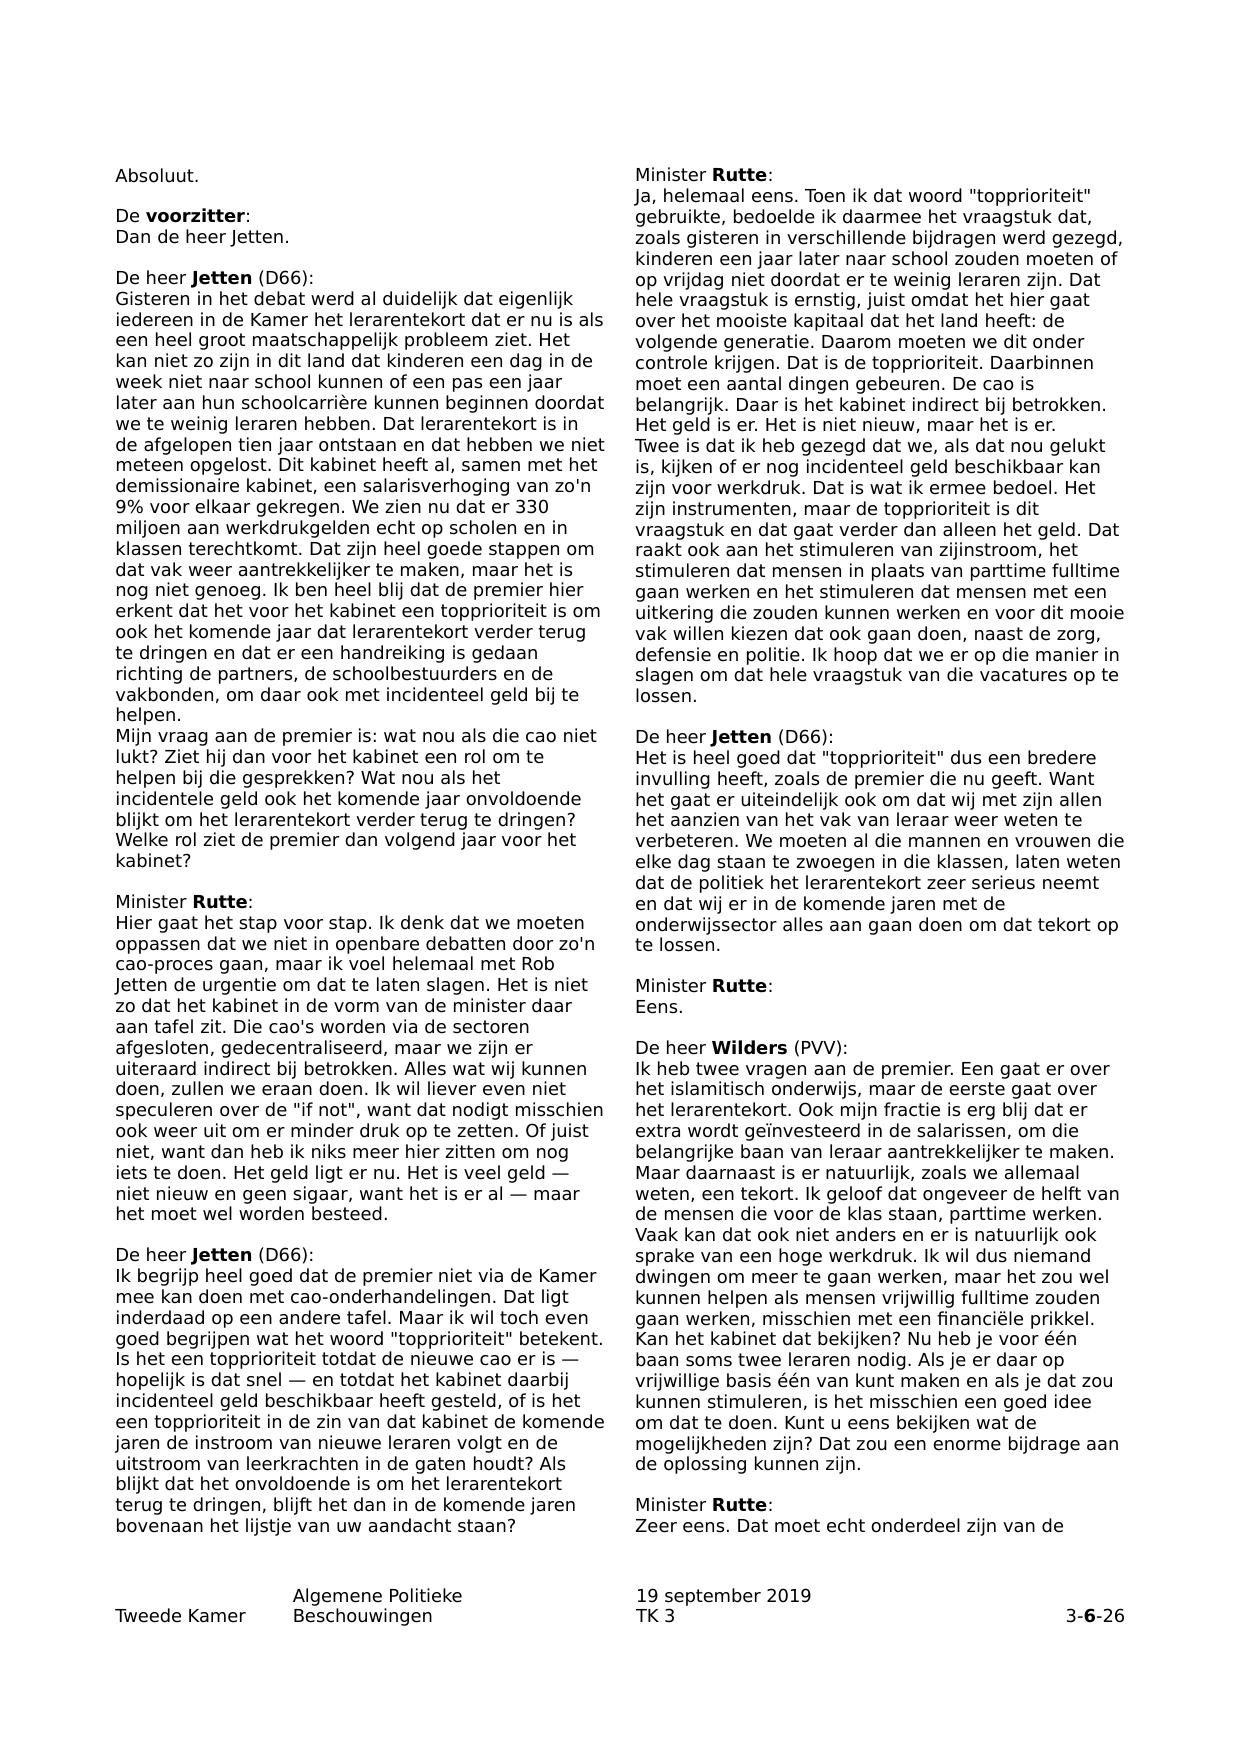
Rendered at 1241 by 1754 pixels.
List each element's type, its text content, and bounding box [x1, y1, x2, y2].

text De heer Jetten (D66): [115, 268, 605, 288]
text Minister Rutte: [115, 892, 605, 912]
text Ik begrijp heel goed dat de premier niet via de Kamer mee kan doen met cao-onderhandelingen. Dat ligt inderdaad op een andere tafel. Maar ik wil toch even goed begrijpen wat het woord "topprioriteit" betekent. Is het een topprioriteit totdat de nieuwe cao er is — hopelijk is dat snel — en totdat het kabinet daarbij incidenteel geld beschikbaar heeft gesteld, of is het een topprioriteit in de zin van dat kabinet de komende jaren de instroom van nieuwe leraren volgt en de uitstroom van leerkrachten in de gaten houdt? Als blijkt dat het onvoldoende is om het lerarentekort terug te dringen, blijft het dan in de komende jaren bovenaan het lijstje van uw aandacht staan? [115, 1266, 605, 1537]
text Twee is dat ik heb gezegd dat we, als dat nou gelukt is, kijken of er nog incidenteel geld beschikbaar kan zijn voor werkdruk. Dat is wat ik ermee bedoel. Het zijn instrumenten, maar de topprioriteit is dit vraagstuk en dat gaat verder dan alleen het geld. Dat raakt ook aan het stimuleren van zijinstroom, het stimuleren dat mensen in plaats van parttime fulltime gaan werken en het stimuleren dat mensen met een uitkering die zouden kunnen werken en voor dit mooie vak willen kiezen dat ook gaan doen, naast de zorg, defensie en politie. Ik hoop dat we er op die manier in slagen om dat hele vraagstuk van die vacatures op te lossen. [635, 436, 1125, 707]
text Hier gaat het stap voor stap. Ik denk dat we moeten oppassen dat we niet in openbare debatten door zo'n cao-proces gaan, maar ik voel helemaal met Rob Jetten de urgentie om dat te laten slagen. Het is niet zo dat het kabinet in de vorm van de minister daar aan tafel zit. Die cao's worden via de sectoren afgesloten, gedecentraliseerd, maar we zijn er uiteraard indirect bij betrokken. Alles wat wij kunnen doen, zullen we eraan doen. Ik wil liever even niet speculeren over de "if not", want dat nodigt misschien ook weer uit om er minder druk op te zetten. Of juist niet, want dan heb ik niks meer hier zitten om nog iets te doen. Het geld ligt er nu. Het is veel geld — niet nieuw en geen sigaar, want het is er al — maar het moet wel worden besteed. [115, 912, 605, 1225]
text Eens. [635, 997, 1125, 1017]
text De heer Wilders (PVV): [635, 1037, 1125, 1058]
text Absoluut. [115, 165, 605, 186]
text Minister Rutte: [635, 976, 1125, 997]
text De voorzitter: [115, 206, 605, 227]
text De heer Jetten (D66): [115, 1245, 605, 1266]
text Dan de heer Jetten. [115, 227, 605, 248]
text Mijn vraag aan de premier is: wat nou als die cao niet lukt? Ziet hij dan voor het kabinet een rol om te helpen bij die gesprekken? Wat nou als het incidentele geld ook het komende jaar onvoldoende blijkt om het lerarentekort verder terug te dringen? Welke rol ziet de premier dan volgend jaar voor het kabinet? [115, 726, 605, 872]
text De heer Jetten (D66): [635, 727, 1125, 748]
text Het is heel goed dat "topprioriteit" dus een bredere invulling heeft, zoals de premier die nu geeft. Want het gaat er uiteindelijk ook om dat wij met zijn allen het aanzien van het vak van leraar weer weten te verbeteren. We moeten al die mannen en vrouwen die elke dag staan te zwoegen in die klassen, laten weten dat de politiek het lerarentekort zeer serieus neemt en dat wij er in de komende jaren met de onderwijssector alles aan gaan doen om dat tekort op te lossen. [635, 748, 1125, 956]
text Minister Rutte: [635, 1495, 1125, 1516]
text Zeer eens. Dat moet echt onderdeel zijn van de [635, 1516, 1125, 1536]
text Ja, helemaal eens. Toen ik dat woord "topprioriteit" gebruikte, bedoelde ik daarmee het vraagstuk dat, zoals gisteren in verschillende bijdragen werd gezegd, kinderen een jaar later naar school zouden moeten of op vrijdag niet doordat er te weinig leraren zijn. Dat hele vraagstuk is ernstig, juist omdat het hier gaat over het mooiste kapitaal dat het land heeft: de volgende generatie. Daarom moeten we dit onder controle krijgen. Dat is de topprioriteit. Daarbinnen moet een aantal dingen gebeuren. De cao is belangrijk. Daar is het kabinet indirect bij betrokken. Het geld is er. Het is niet nieuw, maar het is er. [635, 186, 1125, 436]
text Minister Rutte: [635, 165, 1125, 186]
text Ik heb twee vragen aan de premier. Een gaat er over het islamitisch onderwijs, maar de eerste gaat over het lerarentekort. Ook mijn fractie is erg blij dat er extra wordt geïnvesteerd in de salarissen, om die belangrijke baan van leraar aantrekkelijker te maken. Maar daarnaast is er natuurlijk, zoals we allemaal weten, een tekort. Ik geloof dat ongeveer de helft van de mensen die voor de klas staan, parttime werken. Vaak kan dat ook niet anders en er is natuurlijk ook sprake van een hoge werkdruk. Ik wil dus niemand dwingen om meer te gaan werken, maar het zou wel kunnen helpen als mensen vrijwillig fulltime zouden gaan werken, misschien met een financiële prikkel. Kan het kabinet dat bekijken? Nu heb je voor één baan soms twee leraren nodig. Als je er daar op vrijwillige basis één van kunt maken en als je dat zou kunnen stimuleren, is het misschien een goed idee om dat te doen. Kunt u eens bekijken wat de mogelijkheden zijn? Dat zou een enorme bijdrage aan de oplossing kunnen zijn. [635, 1058, 1125, 1475]
text Gisteren in het debat werd al duidelijk dat eigenlijk iedereen in de Kamer het lerarentekort dat er nu is als een heel groot maatschappelijk probleem ziet. Het kan niet zo zijn in dit land dat kinderen een dag in de week niet naar school kunnen of een pas een jaar later aan hun schoolcarrière kunnen beginnen doordat we te weinig leraren hebben. Dat lerarentekort is in de afgelopen tien jaar ontstaan en dat hebben we niet meteen opgelost. Dit kabinet heeft al, samen met het demissionaire kabinet, een salarisverhoging van zo'n 9% voor elkaar gekregen. We zien nu dat er 330 miljoen aan werkdrukgelden echt op scholen en in klassen terechtkomt. Dat zijn heel goede stappen om dat vak weer aantrekkelijker te maken, maar het is nog niet genoeg. Ik ben heel blij dat de premier hier erkent dat het voor het kabinet een topprioriteit is om ook het komende jaar dat lerarentekort verder terug te dringen en dat er een handreiking is gedaan richting de partners, de schoolbestuurders en de vakbonden, om daar ook met incidenteel geld bij te helpen. [115, 288, 605, 726]
